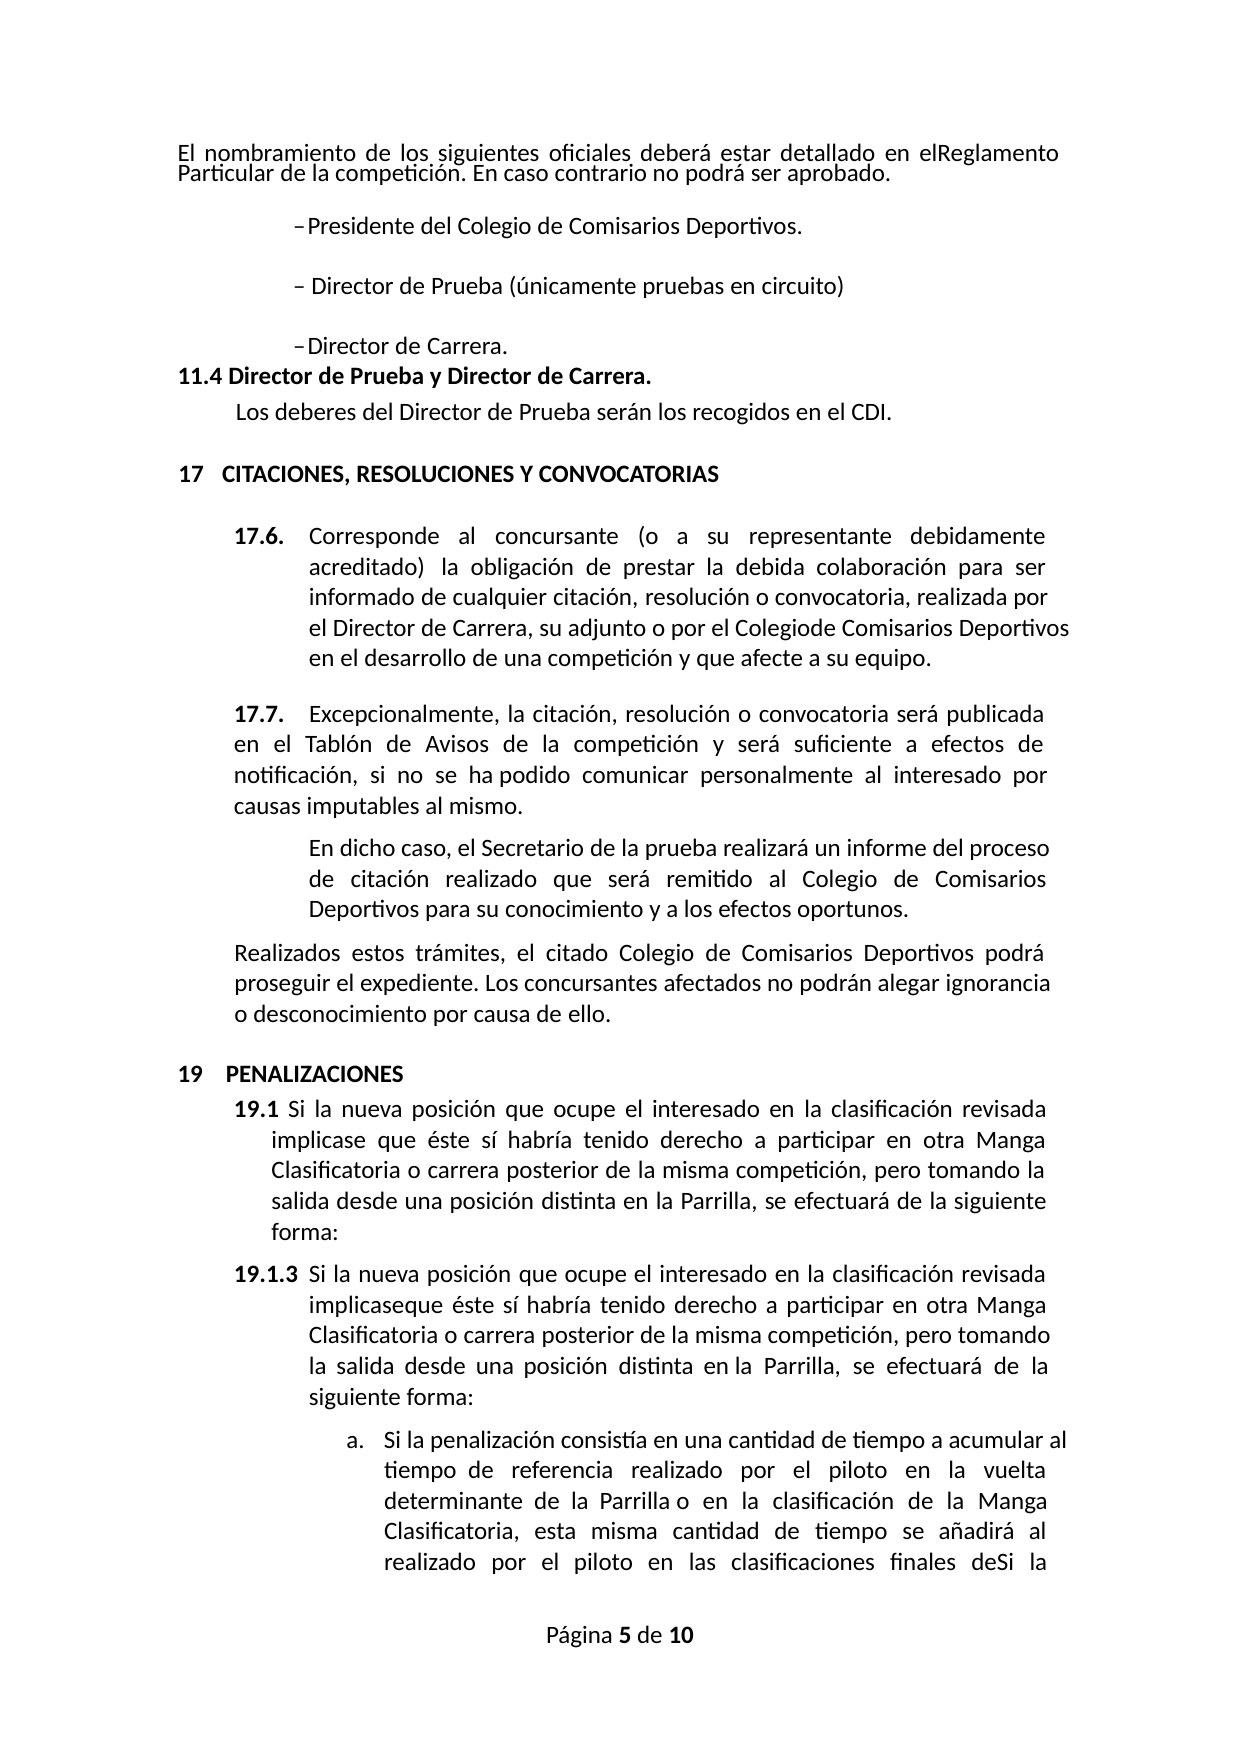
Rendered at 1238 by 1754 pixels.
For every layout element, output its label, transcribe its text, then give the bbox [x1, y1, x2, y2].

text forma: [271, 1216, 1074, 1246]
text la salida desde una posición distinta en la Parrilla, se efectuará de la [309, 1350, 1074, 1381]
text proseguir el expediente. Los concursantes afectados no podrán alegar ignorancia [234, 967, 1073, 998]
text – [293, 210, 307, 241]
text 9.1 Si la nueva posición que ocupe el interesado en la clasificación revisada [247, 1093, 1073, 1124]
text el Director de Carrera, su adjunto o por el Colegiode Comisarios Deportivos [309, 612, 1074, 642]
text En dicho caso, el Secretario de la prueba realizará un informe del proceso [308, 832, 1073, 863]
text 1 [234, 698, 246, 728]
text Página 5 de 10 [546, 1619, 719, 1649]
text realizado por el piloto en las clasificaciones finales deSi la [384, 1546, 1074, 1576]
text El nombramiento de los siguientes oficiales deberá estar detallado en elReglamento [177, 137, 1088, 168]
text notificación, si no se ha podido comunicar personalmente al interesado por [234, 759, 1074, 789]
text Director de Prueba (únicamente pruebas en circuito) [311, 270, 871, 300]
text 1 [177, 1058, 190, 1088]
text Director de Carrera. [307, 330, 871, 360]
text informado de cualquier citación, resolución o convocatoria, realizada por [309, 581, 1074, 612]
text Realizados estos trámites, el citado Colegio de Comisarios Deportivos podrá [234, 937, 1073, 967]
text 7 CITACIONES, RESOLUCIONES Y CONVOCATORIAS [191, 458, 751, 489]
text siguiente forma: [309, 1381, 1074, 1411]
text 1 [178, 458, 191, 489]
text determinante de la Parrilla o en la clasificación de la Manga [384, 1485, 1074, 1515]
text Particular de la competición. En caso contrario no podrá ser aprobado. [177, 168, 1088, 185]
text acreditado) la obligación de prestar la debida colaboración para ser [309, 551, 1074, 581]
text Los deberes del Director de Prueba serán los recogidos en el CDI. [236, 396, 917, 427]
text salida desde una posición distinta en la Parrilla, se efectuará de la siguiente [271, 1185, 1074, 1216]
text 7.7. Excepcionalmente, la citación, resolución o convocatoria será publicada [246, 698, 1073, 728]
text en el desarrollo de una competición y que afecte a su equipo. [309, 642, 1074, 673]
text Clasificatoria, esta misma cantidad de tiempo se añadirá al [384, 1515, 1074, 1546]
text – [293, 330, 307, 360]
text Clasificatoria o carrera posterior de la misma competición, pero tomando la [271, 1154, 1074, 1185]
text 1.4 Director de Prueba y Director de Carrera. [190, 360, 676, 391]
text – [293, 270, 311, 300]
text Presidente del Colegio de Comisarios Deportivos. [307, 210, 871, 241]
text tiempo de referencia realizado por el piloto en la vuelta [384, 1454, 1074, 1485]
text de citación realizado que será remitido al Colegio de Comisarios [308, 863, 1073, 893]
text implicase que éste sí habría tenido derecho a participar en otra Manga [271, 1124, 1074, 1154]
text Clasificatoria o carrera posterior de la misma competición, pero tomando [309, 1319, 1074, 1350]
text causas imputables al mismo. [234, 790, 1074, 820]
text 9.1.3 Si la nueva posición que ocupe el interesado en la clasificación revisada [246, 1258, 1074, 1289]
text a. Si la penalización consistía en una cantidad de tiempo a acumular al [346, 1424, 1074, 1454]
text 1 [234, 1093, 247, 1124]
text 1 [177, 360, 190, 391]
text 9 PENALIZACIONES [190, 1058, 429, 1088]
text o desconocimiento por causa de ello. [234, 998, 1073, 1028]
text 7.6. Corresponde al concursante (o a su representante debidamente [246, 520, 1074, 551]
text Deportivos para su conocimiento y a los efectos oportunos. [308, 893, 1073, 924]
text en el Tablón de Avisos de la competición y será suficiente a efectos de [234, 728, 1074, 759]
text implicaseque éste sí habría tenido derecho a participar en otra Manga [309, 1289, 1074, 1319]
text 1 [234, 1258, 246, 1289]
text 1 [234, 520, 246, 551]
